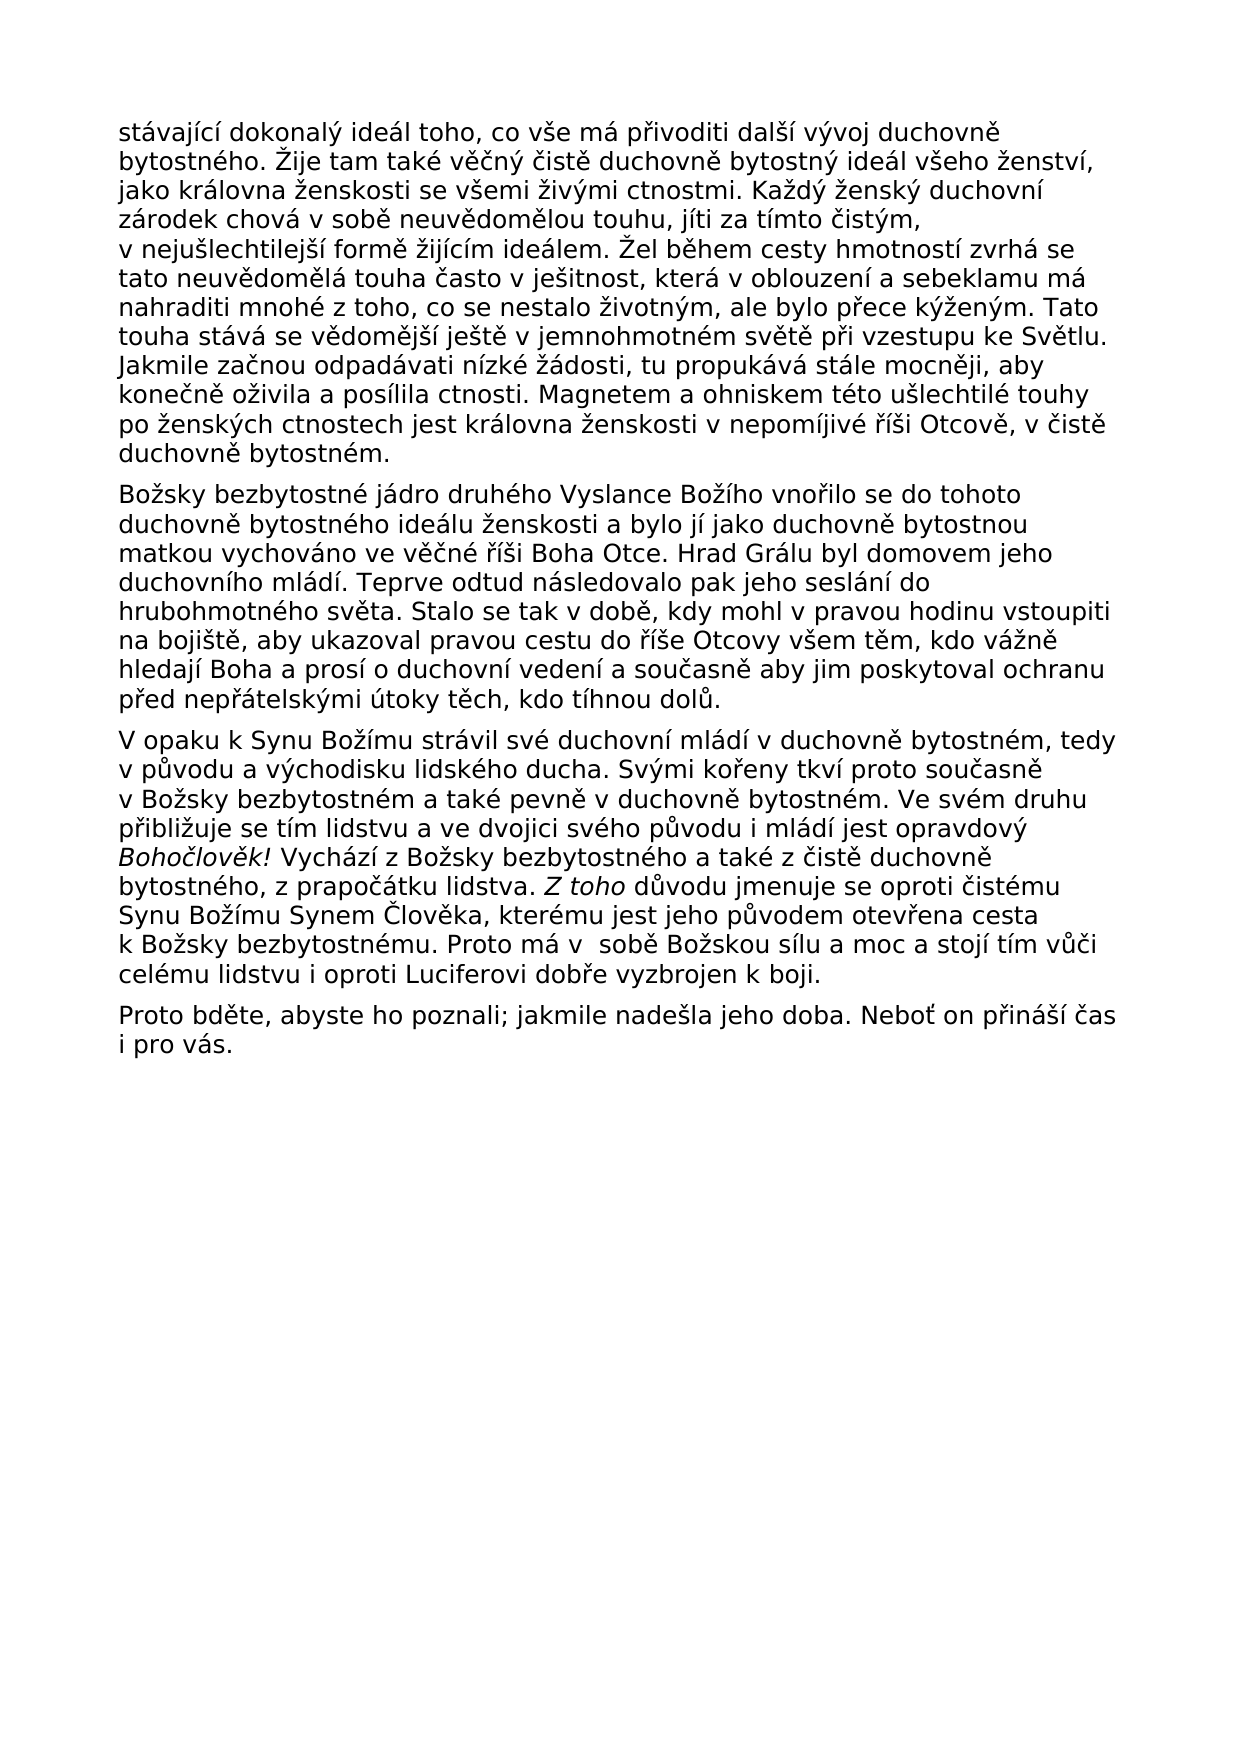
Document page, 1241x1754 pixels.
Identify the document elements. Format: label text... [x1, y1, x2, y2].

text stávající dokonalý ideál toho, co vše má přivoditi další vývoj duchovně bytostného. Žije tam také věčný čistě duchovně bytostný ideál všeho ženství, jako královna ženskosti se všemi živými ctnostmi. Každý ženský duchovní zárodek chová v sobě neuvědomělou touhu, jíti za tímto čistým, v nejušlechtilejší formě žijícím ideálem. Žel během cesty hmotností zvrhá se tato neuvědomělá touha často v ješitnost, která v oblouzení a sebeklamu má nahraditi mnohé z toho, co se nestalo životným, ale bylo přece kýženým. Tato touha stává se vědomější ještě v jemnohmotném světě při vzestupu ke Světlu. Jakmile začnou odpadávati nízké žádosti, tu propukává stále mocněji, aby konečně oživila a posílila ctnosti. Magnetem a ohniskem této ušlechtilé touhy po ženských ctnostech jest královna ženskosti v nepomíjivé říši Otcově, v čistě duchovně bytostném. [118, 118, 1122, 468]
text Božsky bezbytostné jádro druhého Vyslance Božího vnořilo se do tohoto duchovně bytostného ideálu ženskosti a bylo jí jako duchovně bytostnou matkou vychováno ve věčné říši Boha Otce. Hrad Grálu byl domovem jeho duchovního mládí. Teprve odtud následovalo pak jeho seslání do hrubohmotného světa. Stalo se tak v době, kdy mohl v pravou hodinu vstoupiti na bojiště, aby ukazoval pravou cestu do říše Otcovy všem těm, kdo vážně hledají Boha a prosí o duchovní vedení a současně aby jim poskytoval ochranu před nepřátelskými útoky těch, kdo tíhnou dolů. [118, 481, 1122, 714]
text Proto bděte, abyste ho poznali; jakmile nadešla jeho doba. Neboť on přináší čas i pro vás. [118, 1001, 1122, 1060]
text V opaku k Synu Božímu strávil své duchovní mládí v duchovně bytostném, tedy v původu a východisku lidského ducha. Svými kořeny tkví proto současně v Božsky bezbytostném a také pevně v duchovně bytostném. Ve svém druhu přibližuje se tím lidstvu a ve dvojici svého původu i mládí jest opravdový Bohočlověk! Vychází z Božsky bezbytostného a také z čistě duchovně bytostného, z prapočátku lidstva. Z toho důvodu jmenuje se oproti čistému Synu Božímu Synem Člověka, kterému jest jeho původem otevřena cesta k Božsky bezbytostnému. Proto má v sobě Božskou sílu a moc a stojí tím vůči celému lidstvu i oproti Luciferovi dobře vyzbrojen k boji. [118, 726, 1122, 989]
